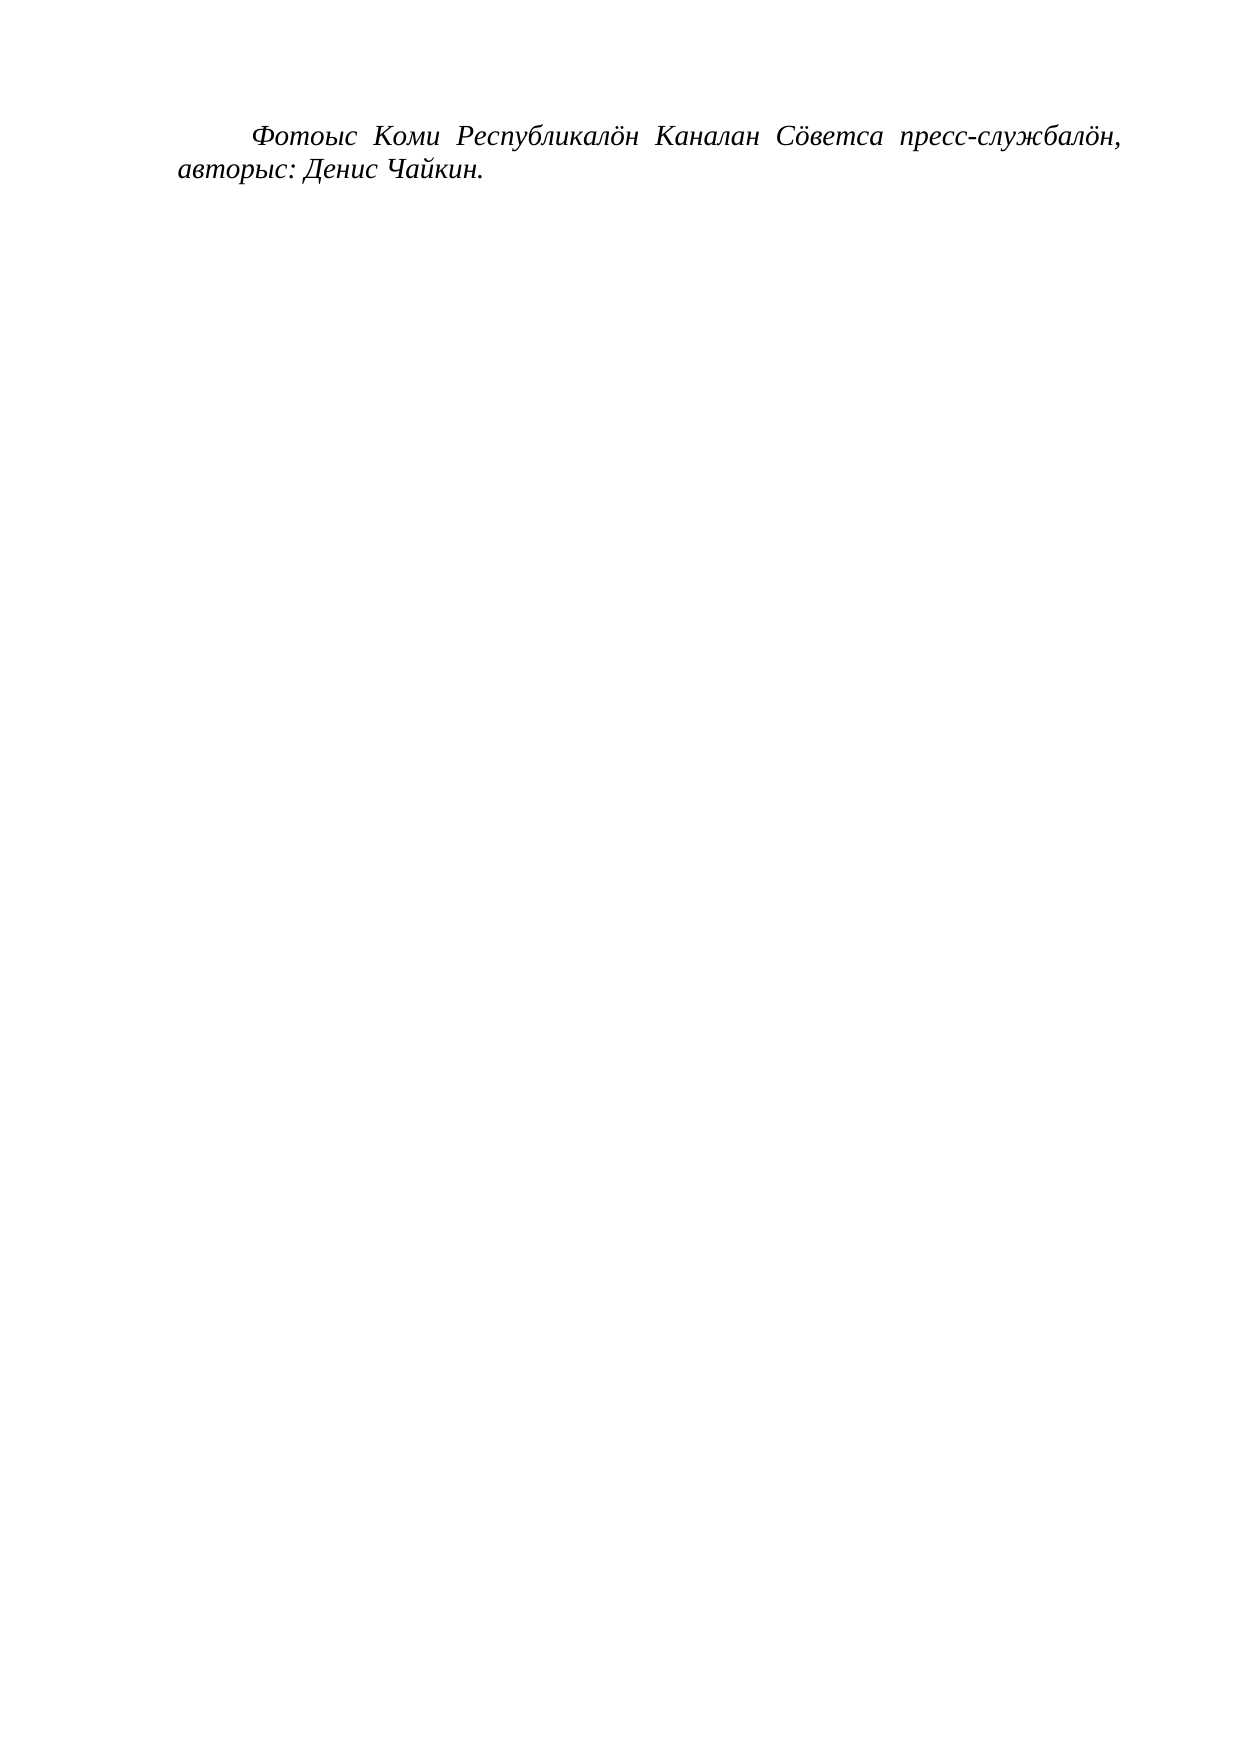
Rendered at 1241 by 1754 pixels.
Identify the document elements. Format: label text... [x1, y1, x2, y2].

text Фотоыс Коми Республикалӧн Каналан Сӧветса пресс-службалӧн, авторыс: Денис Чайкин. [177, 118, 1122, 185]
